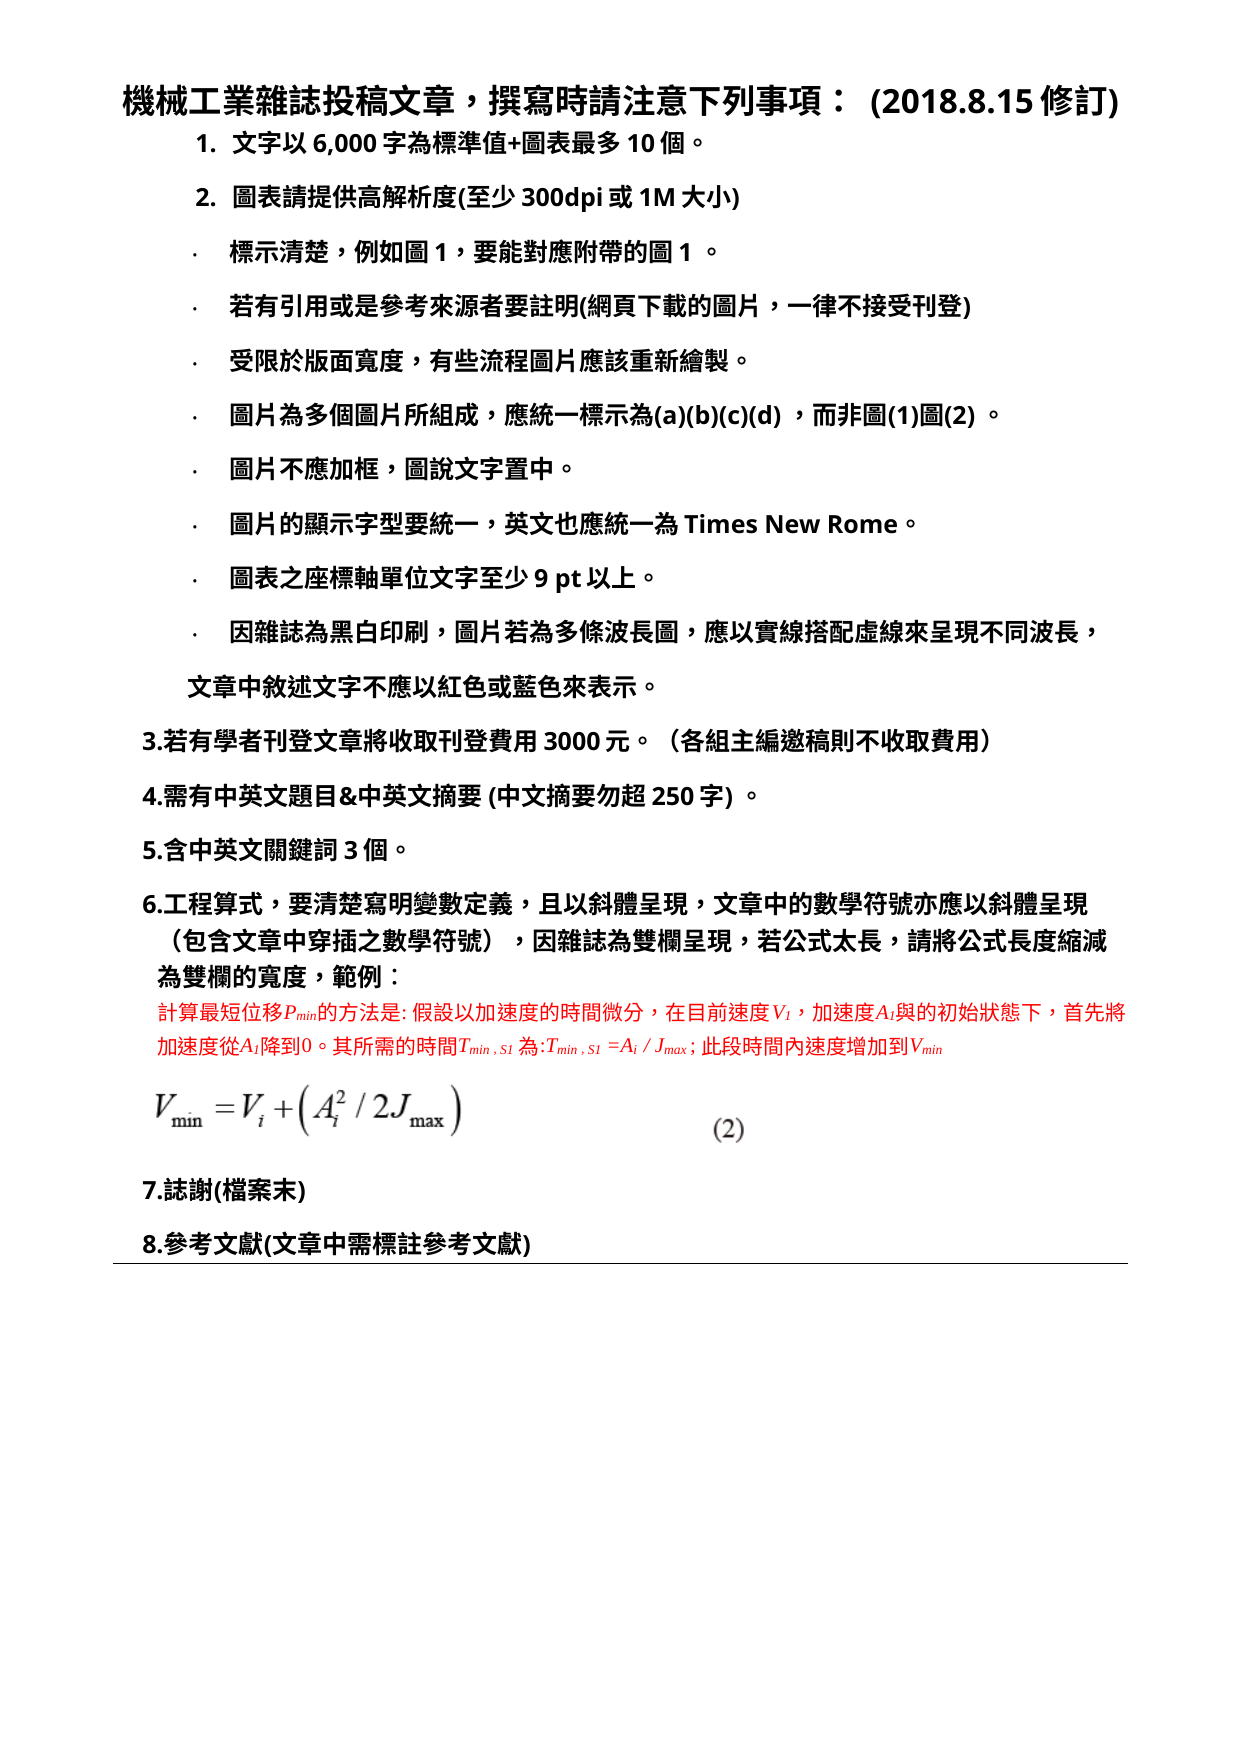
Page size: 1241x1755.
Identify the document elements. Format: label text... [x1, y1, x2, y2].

list 圖片不應加框，圖說文字置中。 [150, 450, 1128, 486]
text 6.工程算式，要清楚寫明變數定義，且以斜體呈現，文章中的數學符號亦應以斜體呈現（包含文章中穿插之數學符號），因雜誌為雙欄呈現，若公式太長，請將公式長度縮減為雙欄的寬度，範例： [142, 885, 1128, 993]
list 圖片的顯示字型要統一，英文也應統一為Times New Rome。 [150, 504, 1128, 540]
text 5.含中英文關鍵詞3個。 [112, 830, 1128, 867]
text 計算最短位移Pmin的方法是: 假設以加速度的時間微分，在目前速度V1，加速度A1與的初始狀態下，首先將加速度從A1降到0。其所需的時間Tmin，S1 為:Tmin，S1 =Ai / Jmax ; 此段時間內速度增加到Vmin [157, 993, 1128, 1060]
list 標示清楚，例如圖1，要能對應附帶的圖1 。 [150, 232, 1128, 268]
list 若有引用或是參考來源者要註明(網頁下載的圖片，一律不接受刊登) [150, 287, 1128, 323]
list 因雜誌為黑白印刷，圖片若為多條波長圖，應以實線搭配虛線來呈現不同波長，文章中敘述文字不應以紅色或藍色來表示。 [150, 613, 1128, 703]
list 文字以6,000字為標準值+圖表最多10個。 [154, 123, 1128, 160]
text 8.參考文獻(文章中需標註參考文獻) [112, 1224, 1128, 1264]
text 7.誌謝(檔案末) [112, 1170, 1128, 1206]
list 圖表請提供高解析度(至少300dpi或1M大小) [154, 178, 1128, 214]
list 圖片為多個圖片所組成，應統一標示為(a)(b)(c)(d) ，而非圖(1)圖(2) 。 [150, 395, 1128, 432]
text 機械工業雜誌投稿文章，撰寫時請注意下列事項： (2018.8.15修訂) [98, 75, 1143, 123]
text 3.若有學者刊登文章將收取刊登費用3000元。（各組主編邀稿則不收取費用） [142, 722, 1128, 758]
list 圖表之座標軸單位文字至少9 pt以上。 [150, 558, 1128, 595]
text 4.需有中英文題目&中英文摘要 (中文摘要勿超250字) 。 [112, 776, 1128, 812]
list 受限於版面寬度，有些流程圖片應該重新繪製。 [150, 341, 1128, 377]
